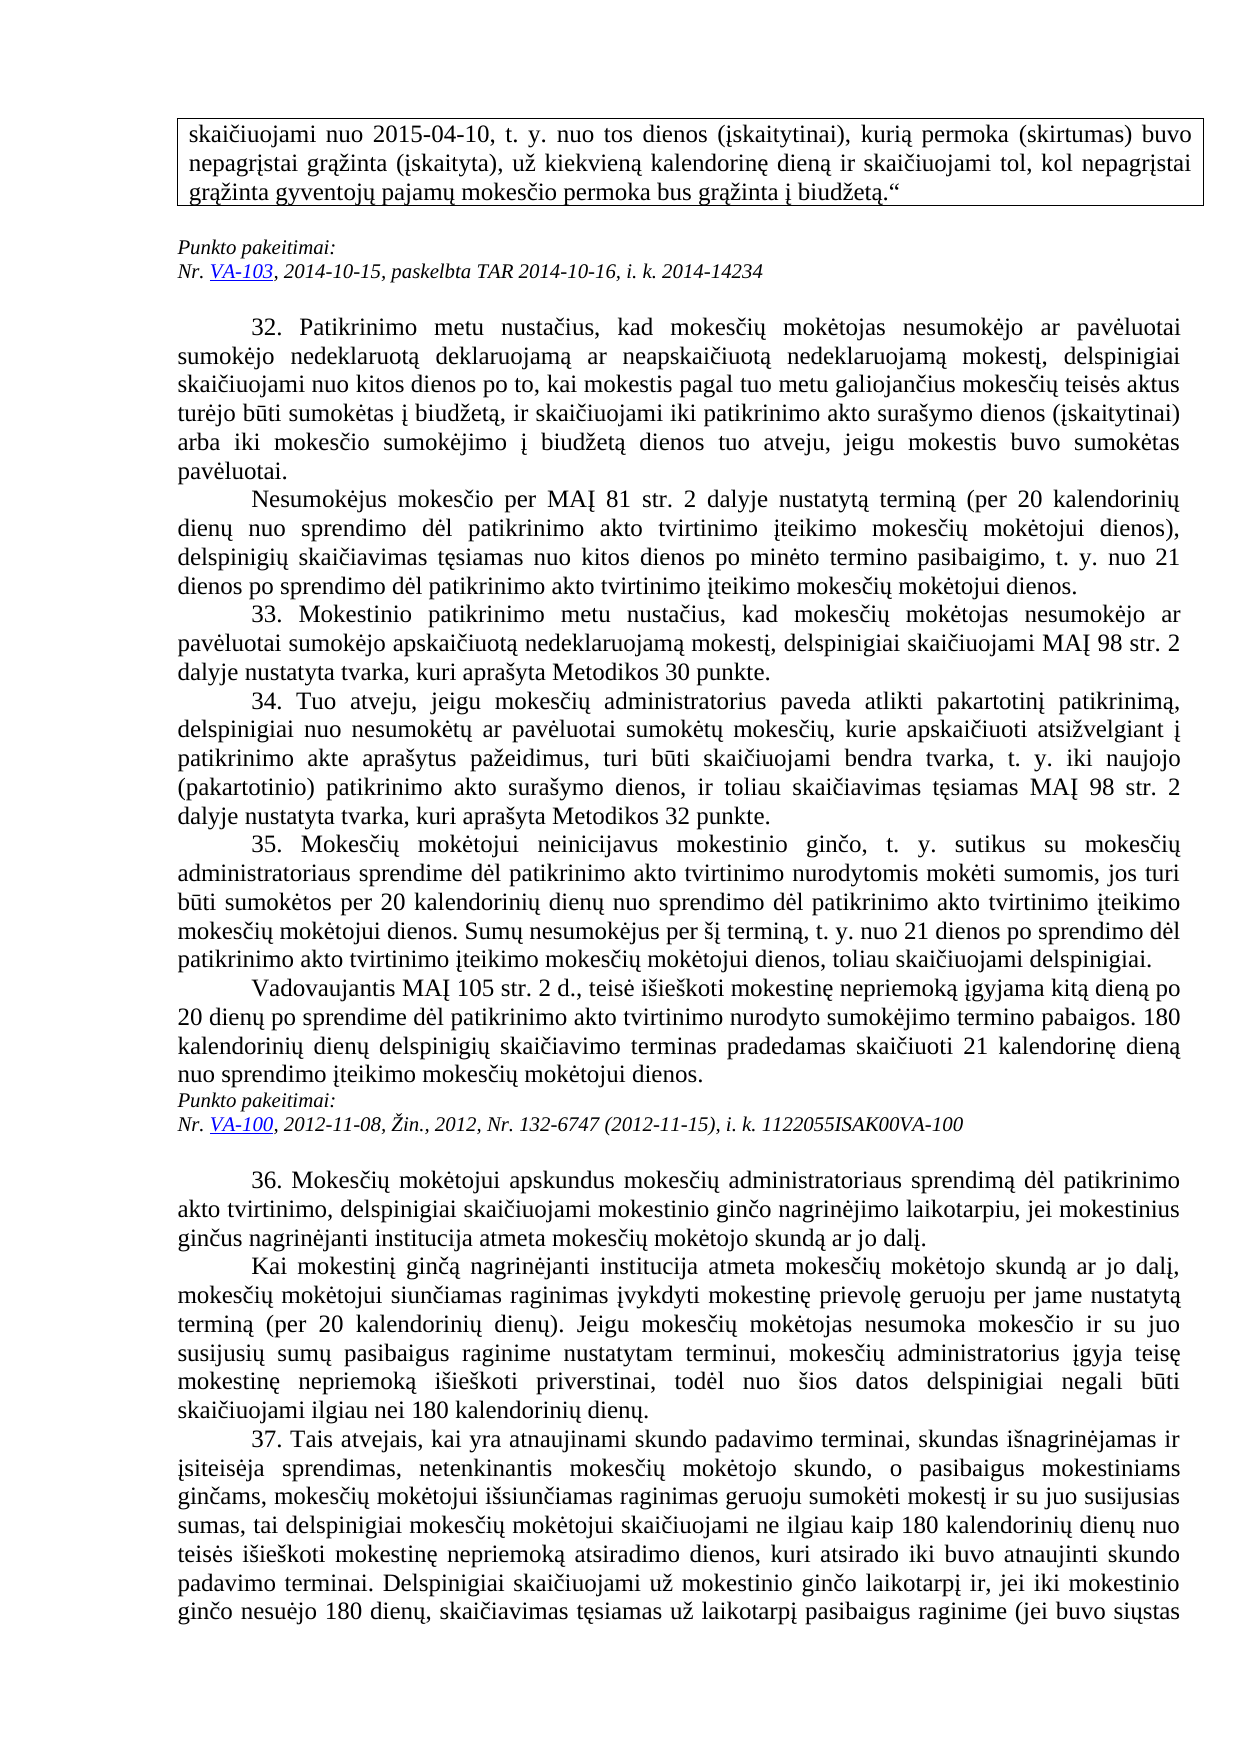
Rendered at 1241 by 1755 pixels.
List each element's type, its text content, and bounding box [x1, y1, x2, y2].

text Kai mokestinį ginčą nagrinėjanti institucija atmeta mokesčių mokėtojo skundą ar jo dalį, mokesčių mokėtojui siunčiamas raginimas įvykdyti mokestinę prievolę geruoju per jame nustatytą terminą (per 20 kalendorinių dienų). Jeigu mokesčių mokėtojas nesumoka mokesčio ir su juo susijusių sumų pasibaigus raginime nustatytam terminui, mokesčių administratorius įgyja teisę mokestinę nepriemoką išieškoti priverstinai, todėl nuo šios datos delspinigiai negali būti skaičiuojami ilgiau nei 180 kalendorinių dienų. [177, 1251, 1181, 1424]
text 34. Tuo atveju, jeigu mokesčių administratorius paveda atlikti pakartotinį patikrinimą, delspinigiai nuo nesumokėtų ar pavėluotai sumokėtų mokesčių, kurie apskaičiuoti atsižvelgiant į patikrinimo akte aprašytus pažeidimus, turi būti skaičiuojami bendra tvarka, t. y. iki naujojo (pakartotinio) patikrinimo akto surašymo dienos, ir toliau skaičiavimas tęsiamas MAĮ 98 str. 2 dalyje nustatyta tvarka, kuri aprašyta Metodikos 32 punkte. [177, 686, 1181, 829]
text Punkto pakeitimai: [177, 1088, 1181, 1112]
text 32. Patikrinimo metu nustačius, kad mokesčių mokėtojas nesumokėjo ar pavėluotai sumokėjo nedeklaruotą deklaruojamą ar neapskaičiuotą nedeklaruojamą mokestį, delspinigiai skaičiuojami nuo kitos dienos po to, kai mokestis pagal tuo metu galiojančius mokesčių teisės aktus turėjo būti sumokėtas į biudžetą, ir skaičiuojami iki patikrinimo akto surašymo dienos (įskaitytinai) arba iki mokesčio sumokėjimo į biudžetą dienos tuo atveju, jeigu mokestis buvo sumokėtas pavėluotai. [177, 312, 1181, 484]
text Nr. VA-103, 2014-10-15, paskelbta TAR 2014-10-16, i. k. 2014-14234 [177, 259, 1181, 283]
text 36. Mokesčių mokėtojui apskundus mokesčių administratoriaus sprendimą dėl patikrinimo akto tvirtinimo, delspinigiai skaičiuojami mokestinio ginčo nagrinėjimo laikotarpiu, jei mokestinius ginčus nagrinėjanti institucija atmeta mokesčių mokėtojo skundą ar jo dalį. [177, 1165, 1181, 1251]
text Vadovaujantis MAĮ 105 str. 2 d., teisė išieškoti mokestinę nepriemoką įgyjama kitą dieną po 20 dienų po sprendime dėl patikrinimo akto tvirtinimo nurodyto sumokėjimo termino pabaigos. 180 kalendorinių dienų delspinigių skaičiavimo terminas pradedamas skaičiuoti 21 kalendorinę dieną nuo sprendimo įteikimo mokesčių mokėtojui dienos. [177, 973, 1181, 1088]
text Punkto pakeitimai: [177, 235, 1181, 259]
text 33. Mokestinio patikrinimo metu nustačius, kad mokesčių mokėtojas nesumokėjo ar pavėluotai sumokėjo apskaičiuotą nedeklaruojamą mokestį, delspinigiai skaičiuojami MAĮ 98 str. 2 dalyje nustatyta tvarka, kuri aprašyta Metodikos 30 punkte. [177, 599, 1181, 686]
table_header skaičiuojami nuo 2015-04-10, t. y. nuo tos dienos (įskaitytinai), kurią permoka (skirtumas) buvo nepagrįstai grąžinta (įskaityta), už kiekvieną kalendorinę dieną ir skaičiuojami tol, kol nepagrįstai grąžinta gyventojų pajamų mokesčio permoka bus grąžinta į biudžetą.“ [178, 119, 1203, 205]
text 35. Mokesčių mokėtojui neinicijavus mokestinio ginčo, t. y. sutikus su mokesčių administratoriaus sprendime dėl patikrinimo akto tvirtinimo nurodytomis mokėti sumomis, jos turi būti sumokėtos per 20 kalendorinių dienų nuo sprendimo dėl patikrinimo akto tvirtinimo įteikimo mokesčių mokėtojui dienos. Sumų nesumokėjus per šį terminą, t. y. nuo 21 dienos po sprendimo dėl patikrinimo akto tvirtinimo įteikimo mokesčių mokėtojui dienos, toliau skaičiuojami delspinigiai. [177, 829, 1181, 973]
text Nesumokėjus mokesčio per MAĮ 81 str. 2 dalyje nustatytą terminą (per 20 kalendorinių dienų nuo sprendimo dėl patikrinimo akto tvirtinimo įteikimo mokesčių mokėtojui dienos), delspinigių skaičiavimas tęsiamas nuo kitos dienos po minėto termino pasibaigimo, t. y. nuo 21 dienos po sprendimo dėl patikrinimo akto tvirtinimo įteikimo mokesčių mokėtojui dienos. [177, 484, 1181, 599]
text Nr. VA-100, 2012-11-08, Žin., 2012, Nr. 132-6747 (2012-11-15), i. k. 1122055ISAK00VA-100 [177, 1112, 1181, 1136]
text 37. Tais atvejais, kai yra atnaujinami skundo padavimo terminai, skundas išnagrinėjamas ir įsiteisėja sprendimas, netenkinantis mokesčių mokėtojo skundo, o pasibaigus mokestiniams ginčams, mokesčių mokėtojui išsiunčiamas raginimas geruoju sumokėti mokestį ir su juo susijusias sumas, tai delspinigiai mokesčių mokėtojui skaičiuojami ne ilgiau kaip 180 kalendorinių dienų nuo teisės išieškoti mokestinę nepriemoką atsiradimo dienos, kuri atsirado iki buvo atnaujinti skundo padavimo terminai. Delspinigiai skaičiuojami už mokestinio ginčo laikotarpį ir, jei iki mokestinio ginčo nesuėjo 180 dienų, skaičiavimas tęsiamas už laikotarpį pasibaigus raginime (jei buvo siųstas [177, 1424, 1181, 1625]
